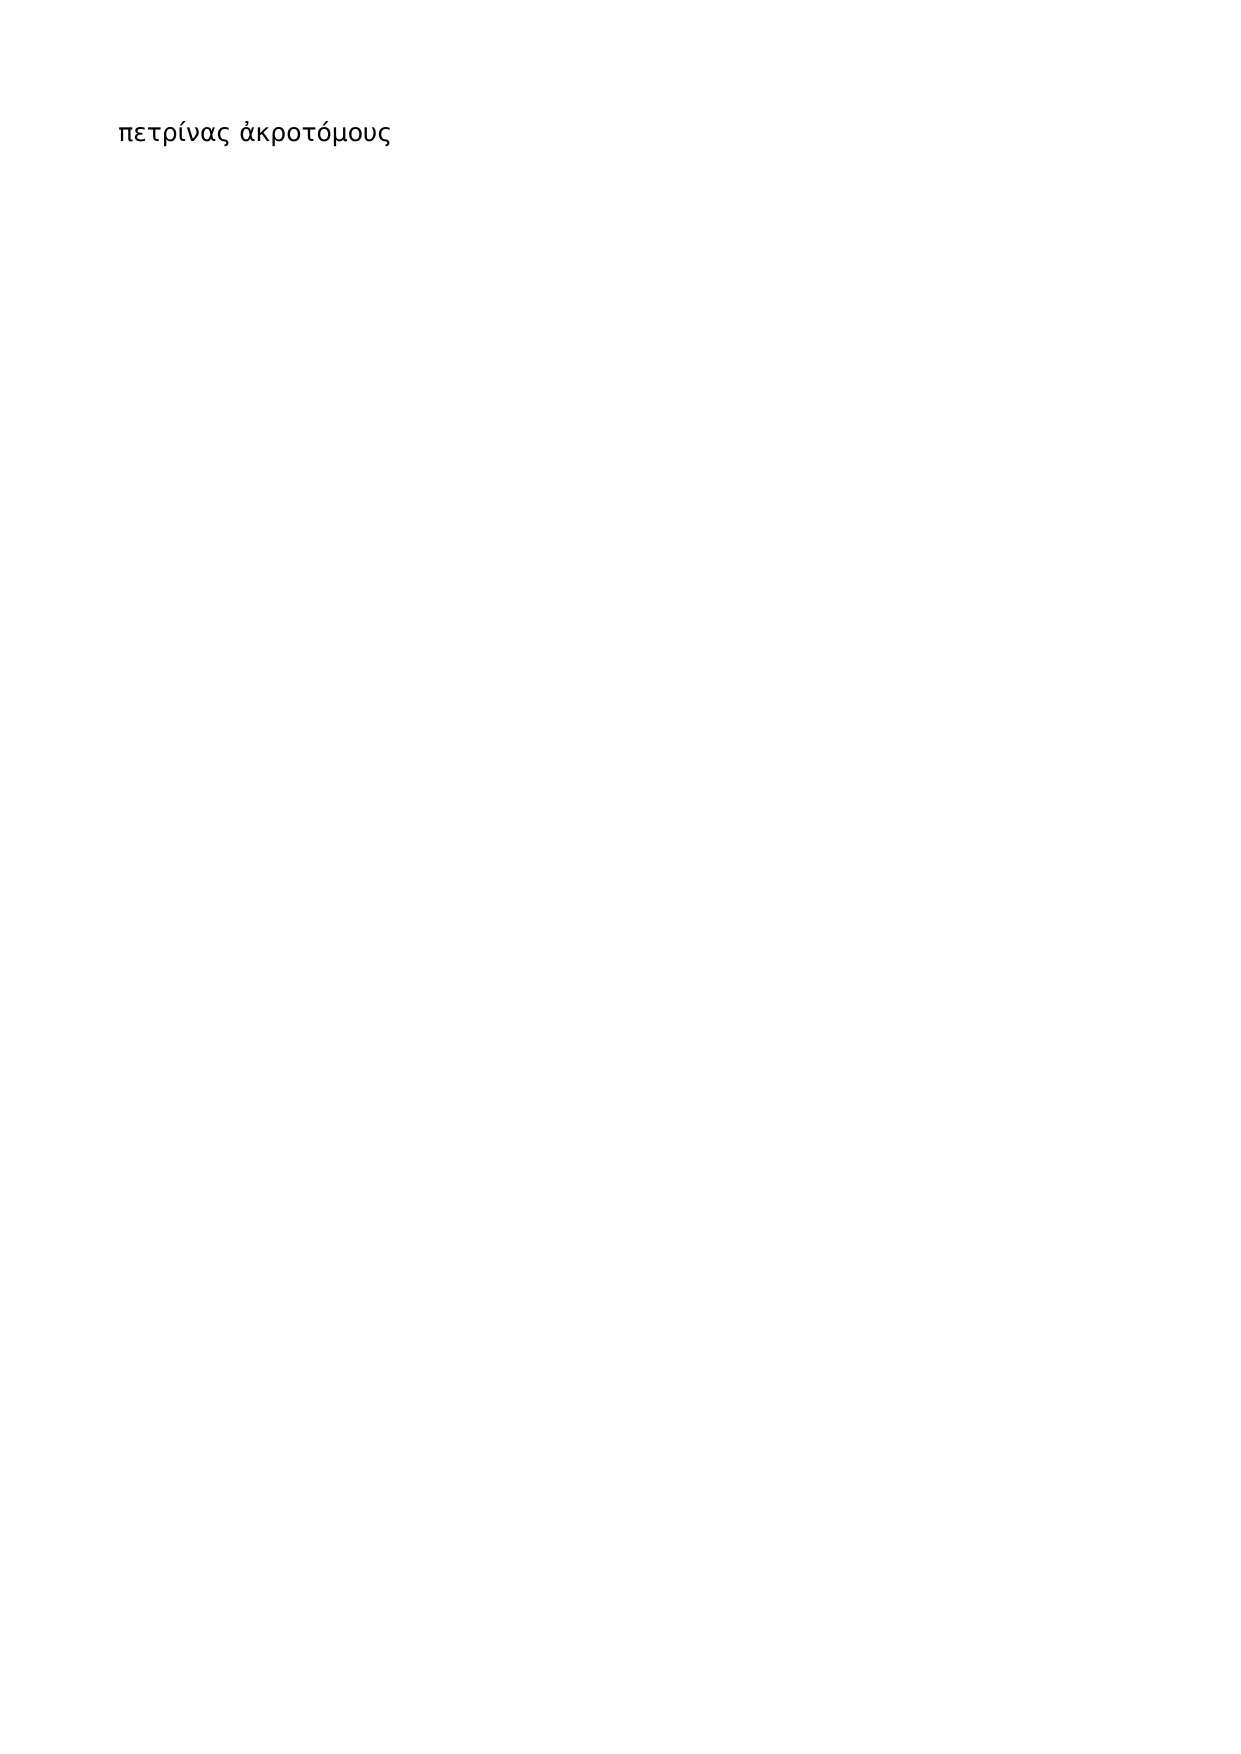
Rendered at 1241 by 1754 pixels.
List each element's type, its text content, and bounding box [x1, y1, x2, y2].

text πετρίνας ἀκροτόμους [118, 118, 1122, 147]
